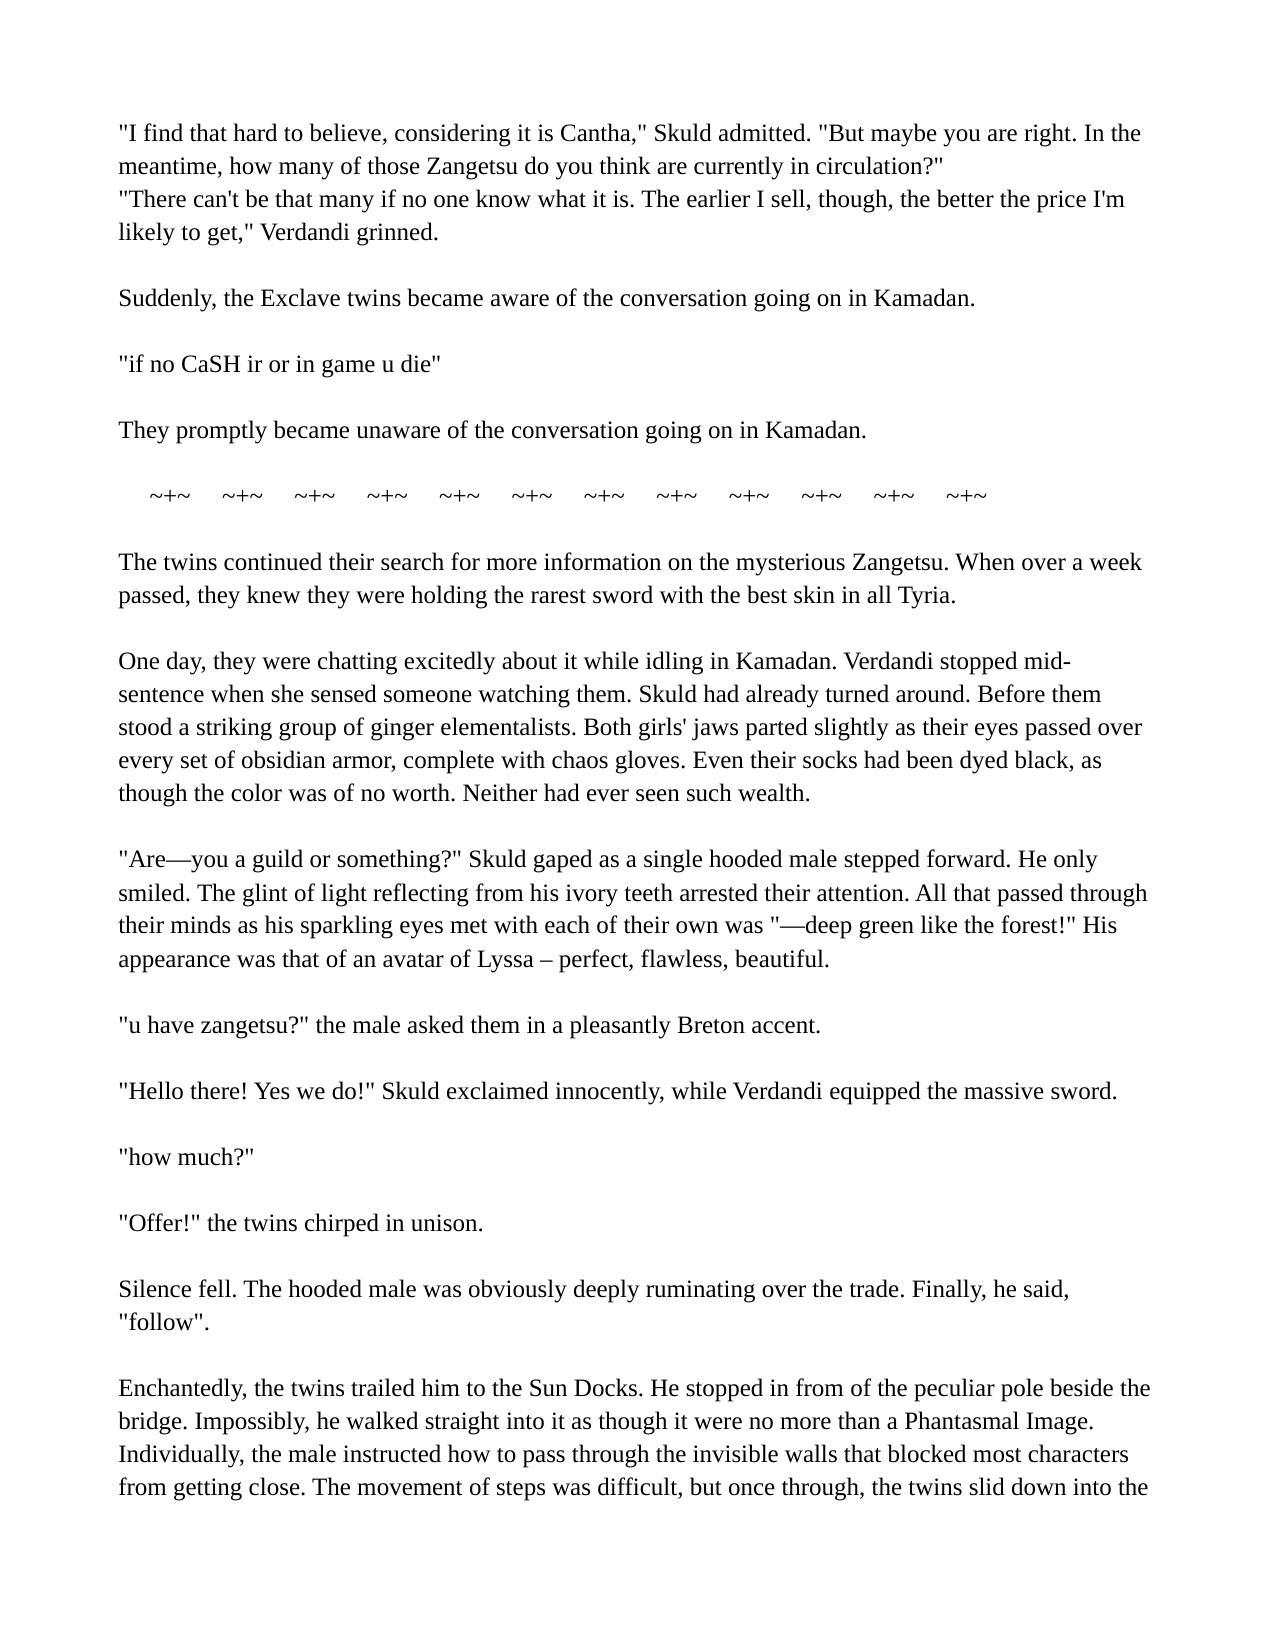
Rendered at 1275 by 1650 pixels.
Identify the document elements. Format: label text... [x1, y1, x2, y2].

text "I find that hard to believe, considering it is Cantha," Skuld admitted. "But maybe you are right. In the meantime, how many of those Zangetsu do you think are currently in circulation?" "There can't be that many if no one know what it is. The earlier I sell, though, the better the price I'm likely to get," Verdandi grinned. Suddenly, the Exclave twins became aware of the conversation going on in Kamadan. "if no CaSH ir or in game u die" They promptly became unaware of the conversation going on in Kamadan. ~+~ ~+~ ~+~ ~+~ ~+~ ~+~ ~+~ ~+~ ~+~ ~+~ ~+~ ~+~ The twins continued their search for more information on the mysterious Zangetsu. When over a week passed, they knew they were holding the rarest sword with the best skin in all Tyria. One day, they were chatting excitedly about it while idling in Kamadan. Verdandi stopped mid-sentence when she sensed someone watching them. Skuld had already turned around. Before them stood a striking group of ginger elementalists. Both girls' jaws parted slightly as their eyes passed over every set of obsidian armor, complete with chaos gloves. Even their socks had been dyed black, as though the color was of no worth. Neither had ever seen such wealth. "Are—you a guild or something?" Skuld gaped as a single hooded male stepped forward. He only smiled. The glint of light reflecting from his ivory teeth arrested their attention. All that passed through their minds as his sparkling eyes met with each of their own was "—deep green like the forest!" His appearance was that of an avatar of Lyssa – perfect, flawless, beautiful. "u have zangetsu?" the male asked them in a pleasantly Breton accent. "Hello there! Yes we do!" Skuld exclaimed innocently, while Verdandi equipped the massive sword. "how much?" "Offer!" the twins chirped in unison. Silence fell. The hooded male was obviously deeply ruminating over the trade. Finally, he said, "follow". Enchantedly, the twins trailed him to the Sun Docks. He stopped in from of the peculiar pole beside the bridge. Impossibly, he walked straight into it as though it were no more than a Phantasmal Image. Individually, the male instructed how to pass through the invisible walls that blocked most characters from getting close. The movement of steps was difficult, but once through, the twins slid down into the [118, 118, 1157, 1501]
